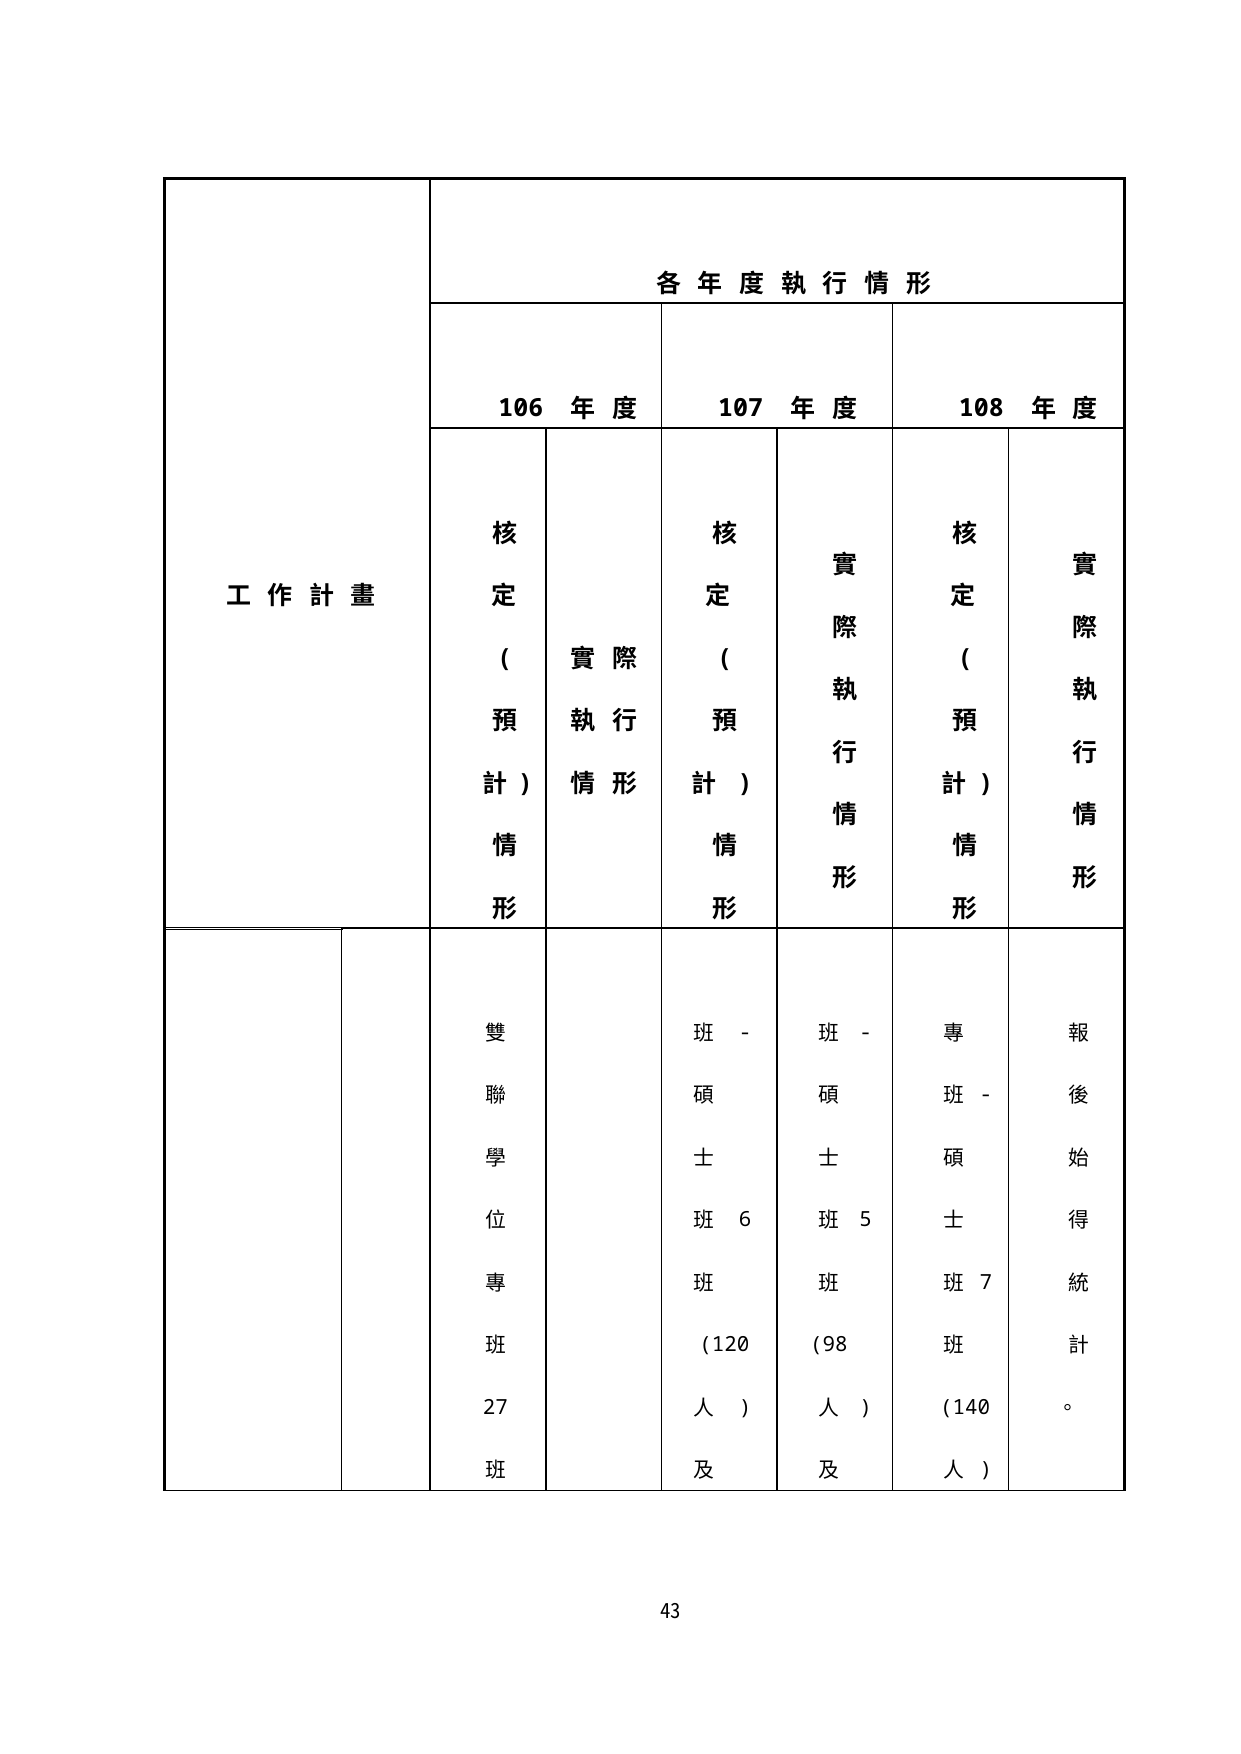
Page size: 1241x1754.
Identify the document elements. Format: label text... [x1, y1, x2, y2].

table_cell 班-碩士班5班(98人)及 [778, 929, 892, 1490]
table_cell 專班-碩士班7班(140人) [893, 929, 1008, 1490]
table_cell [547, 929, 661, 1490]
table_cell 107年度 [662, 304, 892, 427]
table_cell 實際執行情形 [778, 429, 892, 927]
table_header 工作計畫 [166, 180, 429, 927]
table_cell 核定(預計)情形 [893, 429, 1008, 927]
table_cell 雙聯學位專班27班 [431, 929, 545, 1490]
table_header 各年度執行情形 [431, 180, 1123, 302]
table_cell 核定(預計)情形 [662, 429, 776, 927]
table_cell 班-碩士班6班(120人)及 [662, 929, 776, 1490]
table_cell 實際執行情形 [1009, 429, 1123, 927]
table_cell [166, 930, 341, 1490]
table_cell 108年度 [893, 304, 1123, 427]
table_cell 報後始得統計。 [1009, 929, 1123, 1490]
table_cell 實際執行情形 [547, 429, 661, 927]
table_cell 核定(預計)情形 [431, 429, 545, 927]
table_cell [342, 929, 429, 1490]
table_cell 106年度 [431, 304, 661, 427]
